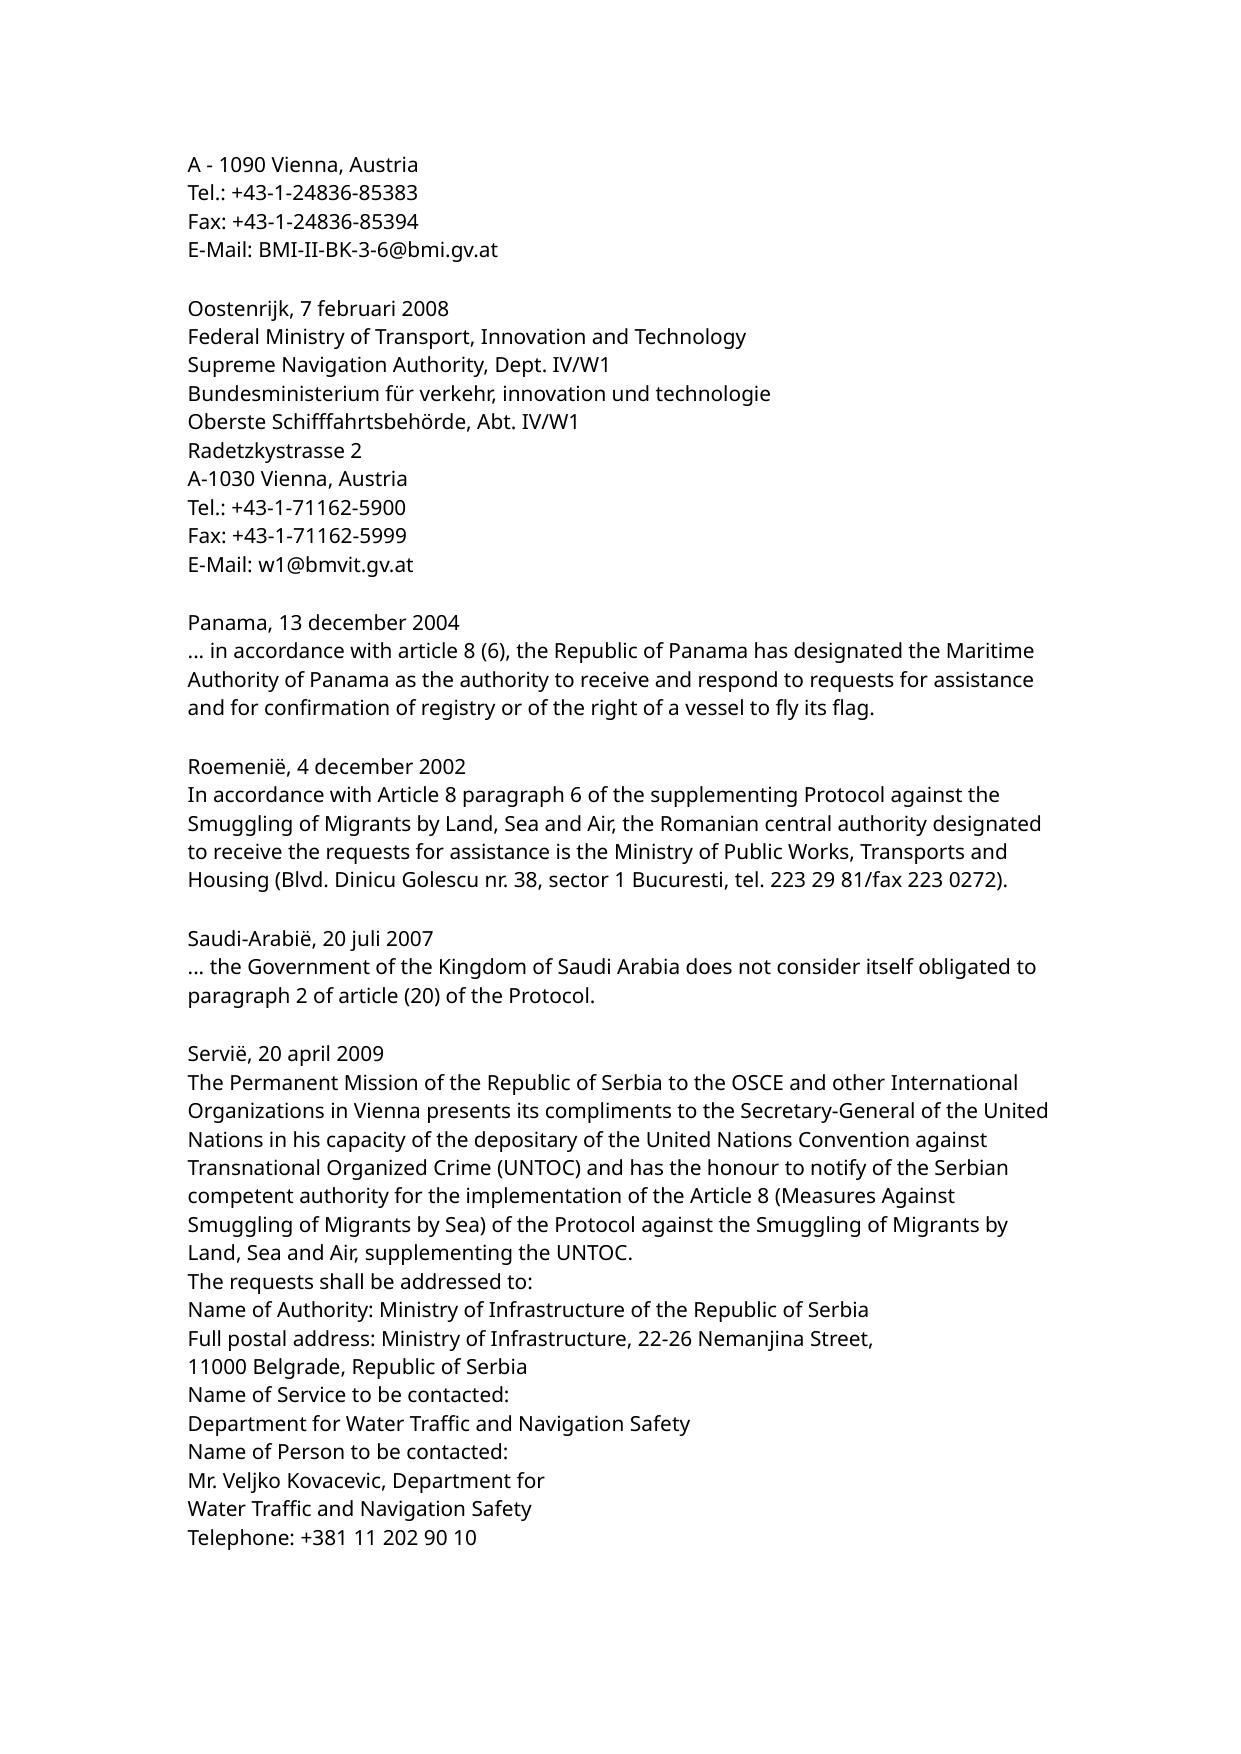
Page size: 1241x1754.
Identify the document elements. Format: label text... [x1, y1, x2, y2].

text Full postal address: Ministry of Infrastructure, 22-26 Nemanjina Street, [187, 1324, 1053, 1352]
text 11000 Belgrade, Republic of Serbia [187, 1352, 1053, 1381]
text Name of Service to be contacted: [187, 1381, 1053, 1409]
text Tel.: +43-1-24836-85383 [187, 178, 1053, 207]
text Saudi-Arabië, 20 juli 2007 [187, 924, 1053, 952]
text ... the Government of the Kingdom of Saudi Arabia does not consider itself obligated to paragraph 2 of article (20) of the Protocol. [187, 952, 1053, 1009]
text Panama, 13 december 2004 [187, 608, 1053, 637]
text A-1030 Vienna, Austria [187, 464, 1053, 493]
text In accordance with Article 8 paragraph 6 of the supplementing Protocol against the Smuggling of Migrants by Land, Sea and Air, the Romanian central authority designated to receive the requests for assistance is the Ministry of Public Works, Transports and Housing (Blvd. Dinicu Golescu nr. 38, sector 1 Bucuresti, tel. 223 29 81/fax 223 0272). [187, 780, 1053, 894]
text The Permanent Mission of the Republic of Serbia to the OSCE and other International Organizations in Vienna presents its compliments to the Secretary-General of the United Nations in his capacity of the depositary of the United Nations Convention against Transnational Organized Crime (UNTOC) and has the honour to notify of the Serbian competent authority for the implementation of the Article 8 (Measures Against Smuggling of Migrants by Sea) of the Protocol against the Smuggling of Migrants by Land, Sea and Air, supplementing the UNTOC. [187, 1068, 1053, 1267]
text Water Traffic and Navigation Safety [187, 1494, 1053, 1523]
text Oostenrijk, 7 februari 2008 [187, 294, 1053, 322]
text E-Mail: w1@bmvit.gv.at [187, 550, 1053, 578]
text Roemenië, 4 december 2002 [187, 752, 1053, 780]
text Fax: +43-1-71162-5999 [187, 521, 1053, 550]
text Federal Ministry of Transport, Innovation and Technology [187, 322, 1053, 351]
text Servië, 20 april 2009 [187, 1039, 1053, 1068]
text Radetzkystrasse 2 [187, 436, 1053, 464]
text Name of Person to be contacted: [187, 1437, 1053, 1466]
text E-Mail: BMI-II-BK-3-6@bmi.gv.at [187, 235, 1053, 264]
text ... in accordance with article 8 (6), the Republic of Panama has designated the Maritime Authority of Panama as the authority to receive and respond to requests for assistance and for confirmation of registry or of the right of a vessel to fly its flag. [187, 637, 1053, 722]
text Tel.: +43-1-71162-5900 [187, 493, 1053, 521]
text Supreme Navigation Authority, Dept. IV/W1 [187, 351, 1053, 379]
text Fax: +43-1-24836-85394 [187, 207, 1053, 235]
text Bundesministerium für verkehr, innovation und technologie [187, 379, 1053, 407]
text Oberste Schifffahrtsbehörde, Abt. IV/W1 [187, 407, 1053, 436]
text Name of Authority: Ministry of Infrastructure of the Republic of Serbia [187, 1295, 1053, 1324]
text Mr. Veljko Kovacevic, Department for [187, 1466, 1053, 1494]
text Telephone: +381 11 202 90 10 [187, 1523, 1053, 1551]
text The requests shall be addressed to: [187, 1267, 1053, 1295]
text Department for Water Traffic and Navigation Safety [187, 1409, 1053, 1437]
text A - 1090 Vienna, Austria [187, 150, 1053, 178]
